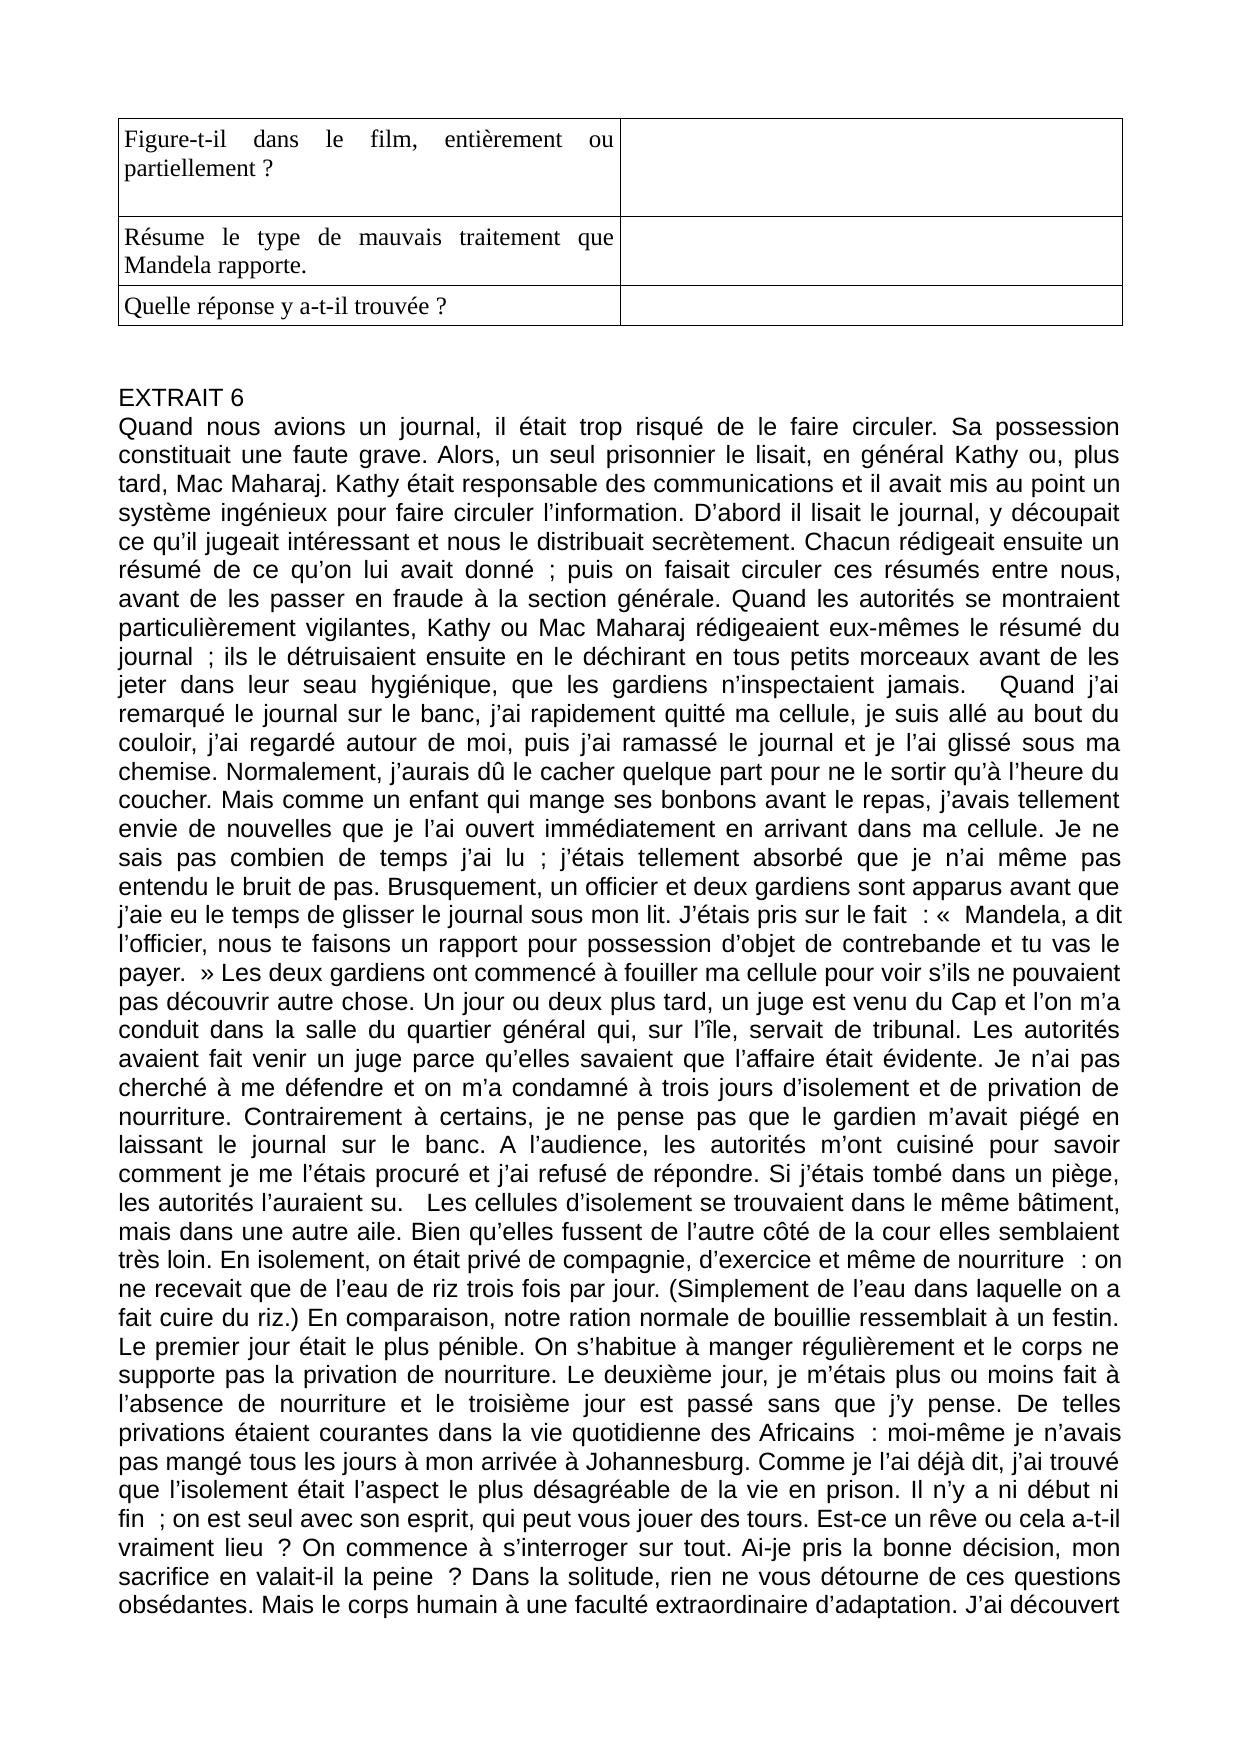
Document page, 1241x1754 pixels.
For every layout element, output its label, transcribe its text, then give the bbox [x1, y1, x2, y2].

table_cell [621, 217, 1122, 285]
table_cell Quelle réponse y a-t-il trouvée ? [119, 286, 620, 325]
table_cell [621, 119, 1122, 216]
table_cell Résume le type de mauvais traitement que Mandela rapporte. [119, 217, 620, 285]
table_cell [621, 286, 1122, 325]
table_cell Figure-t-il dans le film, entièrement ou partiellement ? [119, 119, 620, 216]
text EXTRAIT 6 [118, 383, 1122, 412]
text Quand nous avions un journal, il était trop risqué de le faire circuler. Sa possession constituait une faute grave. Alors, un seul prisonnier le lisait, en général Kathy ou, plus tard, Mac Maharaj. Kathy était responsable des communications et il avait mis au point un système ingénieux pour faire circuler l’information. D’abord il lisait le journal, y découpait ce qu’il jugeait intéressant et nous le distribuait secrètement. Chacun rédigeait ensuite un résumé de ce qu’on lui avait donné ; puis on faisait circuler ces résumés entre nous, avant de les passer en fraude à la section générale. Quand les autorités se montraient particulièrement vigilantes, Kathy ou Mac Maharaj rédigeaient eux-mêmes le résumé du journal ; ils le détruisaient ensuite en le déchirant en tous petits morceaux avant de les jeter dans leur seau hygiénique, que les gardiens n’inspectaient jamais. Quand j’ai remarqué le journal sur le banc, j’ai rapidement quitté ma cellule, je suis allé au bout du couloir, j’ai regardé autour de moi, puis j’ai ramassé le journal et je l’ai glissé sous ma chemise. Normalement, j’aurais dû le cacher quelque part pour ne le sortir qu’à l’heure du coucher. Mais comme un enfant qui mange ses bonbons avant le repas, j’avais tellement envie de nouvelles que je l’ai ouvert immédiatement en arrivant dans ma cellule. Je ne sais pas combien de temps j’ai lu ; j’étais tellement absorbé que je n’ai même pas entendu le bruit de pas. Brusquement, un officier et deux gardiens sont apparus avant que j’aie eu le temps de glisser le journal sous mon lit. J’étais pris sur le fait : « Mandela, a dit l’officier, nous te faisons un rapport pour possession d’objet de contrebande et tu vas le payer. » Les deux gardiens ont commencé à fouiller ma cellule pour voir s’ils ne pouvaient pas découvrir autre chose. Un jour ou deux plus tard, un juge est venu du Cap et l’on m’a conduit dans la salle du quartier général qui, sur l’île, servait de tribunal. Les autorités avaient fait venir un juge parce qu’elles savaient que l’affaire était évidente. Je n’ai pas cherché à me défendre et on m’a condamné à trois jours d’isolement et de privation de nourriture. Contrairement à certains, je ne pense pas que le gardien m’avait piégé en laissant le journal sur le banc. A l’audience, les autorités m’ont cuisiné pour savoir comment je me l’étais procuré et j’ai refusé de répondre. Si j’étais tombé dans un piège, les autorités l’auraient su. Les cellules d’isolement se trouvaient dans le même bâtiment, mais dans une autre aile. Bien qu’elles fussent de l’autre côté de la cour elles semblaient très loin. En isolement, on était privé de compagnie, d’exercice et même de nourriture : on ne recevait que de l’eau de riz trois fois par jour. (Simplement de l’eau dans laquelle on a fait cuire du riz.) En comparaison, notre ration normale de bouillie ressemblait à un festin. Le premier jour était le plus pénible. On s’habitue à manger régulièrement et le corps ne supporte pas la privation de nourriture. Le deuxième jour, je m’étais plus ou moins fait à l’absence de nourriture et le troisième jour est passé sans que j’y pense. De telles privations étaient courantes dans la vie quotidienne des Africains : moi-même je n’avais pas mangé tous les jours à mon arrivée à Johannesburg. Comme je l’ai déjà dit, j’ai trouvé que l’isolement était l’aspect le plus désagréable de la vie en prison. Il n’y a ni début ni fin ; on est seul avec son esprit, qui peut vous jouer des tours. Est-ce un rêve ou cela a-t-il vraiment lieu ? On commence à s’interroger sur tout. Ai-je pris la bonne décision, mon sacrifice en valait-il la peine ? Dans la solitude, rien ne vous détourne de ces questions obsédantes. Mais le corps humain à une faculté extraordinaire d’adaptation. J’ai découvert [118, 412, 1122, 1619]
